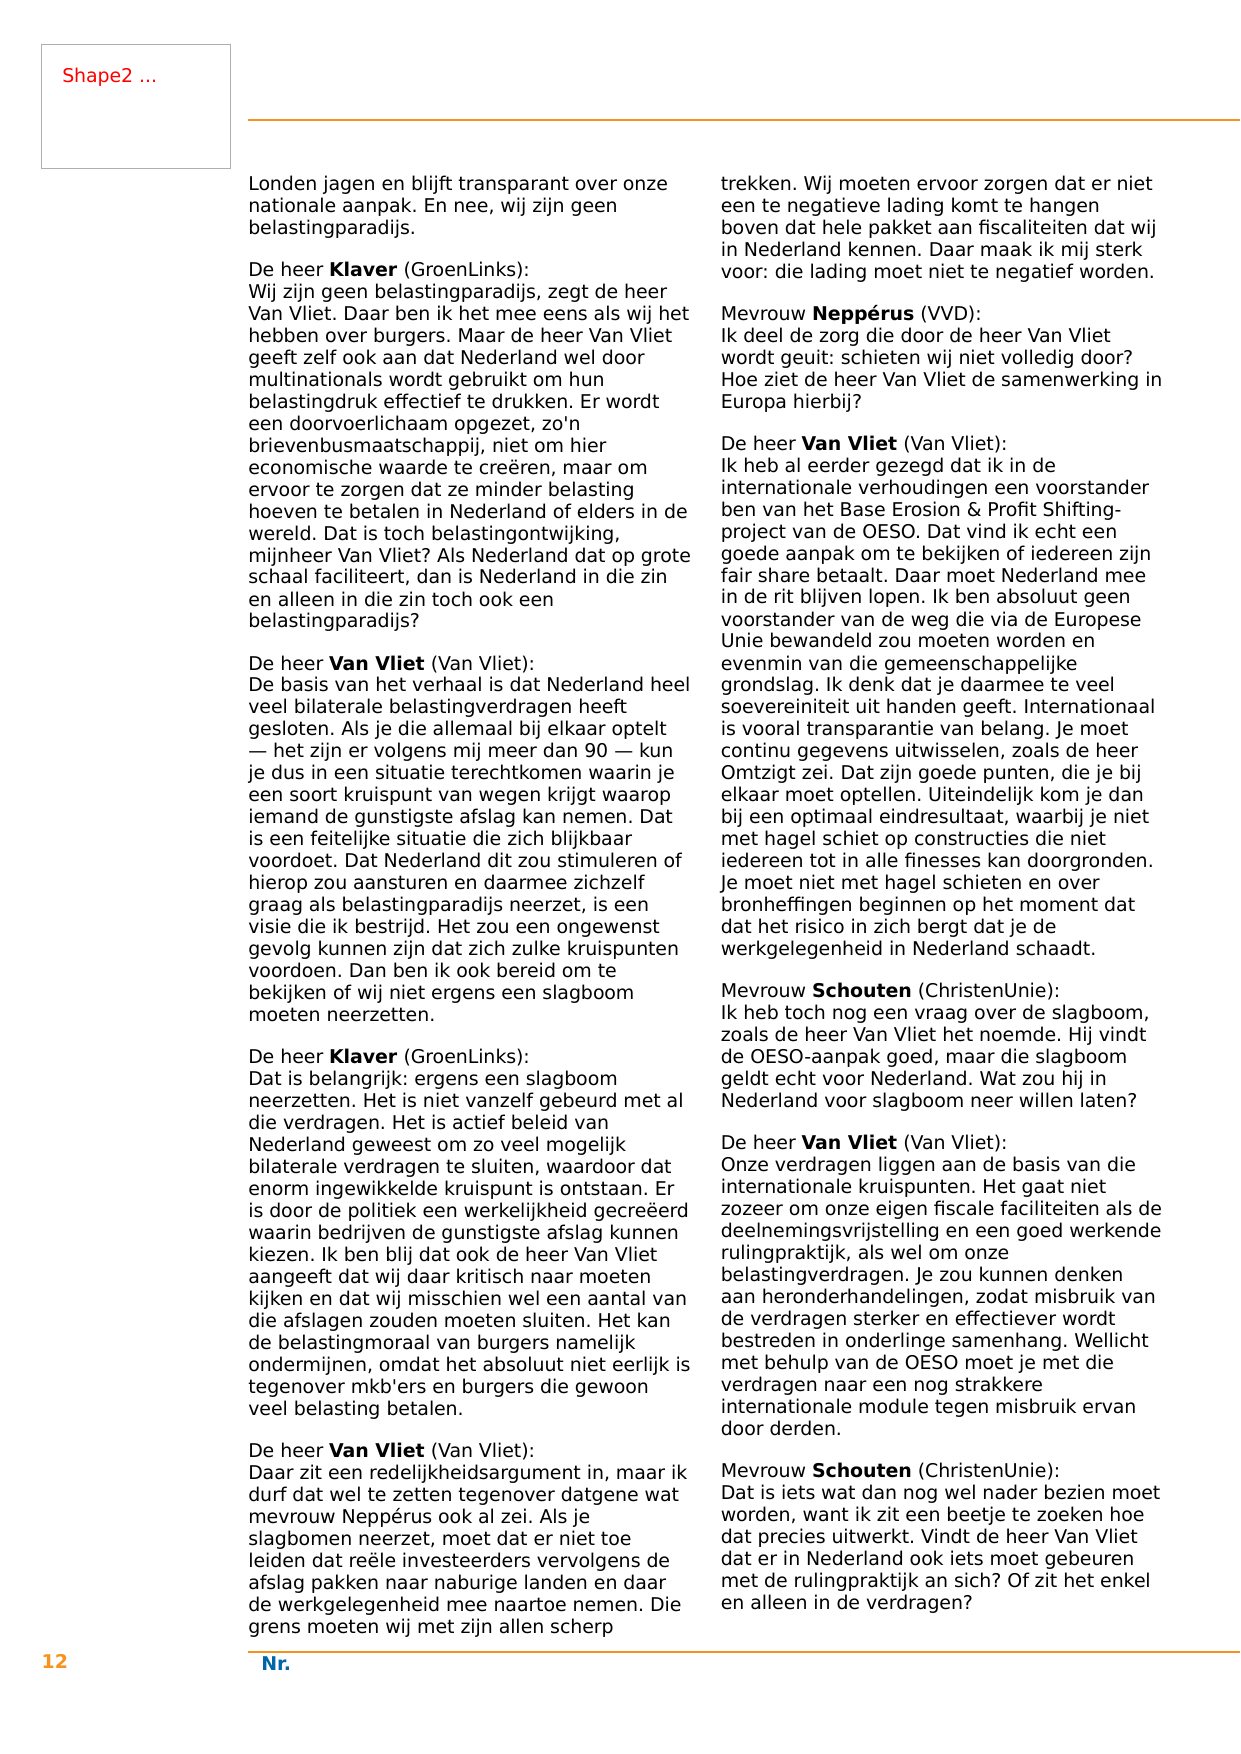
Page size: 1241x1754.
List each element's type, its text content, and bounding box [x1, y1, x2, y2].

text De heer Klaver (GroenLinks): [248, 259, 691, 281]
text Daar zit een redelijkheidsargument in, maar ik durf dat wel te zetten tegenover datgene wat mevrouw Neppérus ook al zei. Als je slagbomen neerzet, moet dat er niet toe leiden dat reële investeerders vervolgens de afslag pakken naar naburige landen en daar de werkgelegenheid mee naartoe nemen. Die grens moeten wij met zijn allen scherp [248, 1462, 691, 1637]
text De heer Klaver (GroenLinks): [248, 1046, 691, 1068]
text De heer Van Vliet (Van Vliet): [721, 1132, 1163, 1154]
text Mevrouw Neppérus (VVD): [721, 303, 1163, 325]
text Dat is belangrijk: ergens een slagboom neerzetten. Het is niet vanzelf gebeurd met al die verdragen. Het is actief beleid van Nederland geweest om zo veel mogelijk bilaterale verdragen te sluiten, waardoor dat enorm ingewikkelde kruispunt is ontstaan. Er is door de politiek een werkelijkheid gecreëerd waarin bedrijven de gunstigste afslag kunnen kiezen. Ik ben blij dat ook de heer Van Vliet aangeeft dat wij daar kritisch naar moeten kijken en dat wij misschien wel een aantal van die afslagen zouden moeten sluiten. Het kan de belastingmoraal van burgers namelijk ondermijnen, omdat het absoluut niet eerlijk is tegenover mkb'ers en burgers die gewoon veel belasting betalen. [248, 1068, 691, 1420]
text De heer Van Vliet (Van Vliet): [248, 1440, 691, 1462]
text De heer Van Vliet (Van Vliet): [248, 652, 691, 674]
text Londen jagen en blijft transparant over onze nationale aanpak. En nee, wij zijn geen belastingparadijs. [248, 173, 691, 239]
text Ik deel de zorg die door de heer Van Vliet wordt geuit: schieten wij niet volledig door? Hoe ziet de heer Van Vliet de samenwerking in Europa hierbij? [721, 325, 1163, 413]
text Mevrouw Schouten (ChristenUnie): [721, 980, 1163, 1002]
text De heer Van Vliet (Van Vliet): [721, 433, 1163, 454]
text Onze verdragen liggen aan de basis van die internationale kruispunten. Het gaat niet zozeer om onze eigen fiscale faciliteiten als de deelnemingsvrijstelling en een goed werkende rulingpraktijk, als wel om onze belastingverdragen. Je zou kunnen denken aan heronderhandelingen, zodat misbruik van de verdragen sterker en effectiever wordt bestreden in onderlinge samenhang. Wellicht met behulp van de OESO moet je met die verdragen naar een nog strakkere internationale module tegen misbruik ervan door derden. [721, 1154, 1163, 1440]
text Dat is iets wat dan nog wel nader bezien moet worden, want ik zit een beetje te zoeken hoe dat precies uitwerkt. Vindt de heer Van Vliet dat er in Nederland ook iets moet gebeuren met de rulingpraktijk an sich? Of zit het enkel en alleen in de verdragen? [721, 1482, 1163, 1613]
text Mevrouw Schouten (ChristenUnie): [721, 1460, 1163, 1482]
text Ik heb toch nog een vraag over de slagboom, zoals de heer Van Vliet het noemde. Hij vindt de OESO-aanpak goed, maar die slagboom geldt echt voor Nederland. Wat zou hij in Nederland voor slagboom neer willen laten? [721, 1002, 1163, 1112]
text De basis van het verhaal is dat Nederland heel veel bilaterale belastingverdragen heeft gesloten. Als je die allemaal bij elkaar optelt — het zijn er volgens mij meer dan 90 — kun je dus in een situatie terechtkomen waarin je een soort kruispunt van wegen krijgt waarop iemand de gunstigste afslag kan nemen. Dat is een feitelijke situatie die zich blijkbaar voordoet. Dat Nederland dit zou stimuleren of hierop zou aansturen en daarmee zichzelf graag als belastingparadijs neerzet, is een visie die ik bestrijd. Het zou een ongewenst gevolg kunnen zijn dat zich zulke kruispunten voordoen. Dan ben ik ook bereid om te bekijken of wij niet ergens een slagboom moeten neerzetten. [248, 674, 691, 1026]
text trekken. Wij moeten ervoor zorgen dat er niet een te negatieve lading komt te hangen boven dat hele pakket aan fiscaliteiten dat wij in Nederland kennen. Daar maak ik mij sterk voor: die lading moet niet te negatief worden. [721, 173, 1163, 283]
text Wij zijn geen belastingparadijs, zegt de heer Van Vliet. Daar ben ik het mee eens als wij het hebben over burgers. Maar de heer Van Vliet geeft zelf ook aan dat Nederland wel door multinationals wordt gebruikt om hun belastingdruk effectief te drukken. Er wordt een doorvoerlichaam opgezet, zo'n brievenbusmaatschappij, niet om hier economische waarde te creëren, maar om ervoor te zorgen dat ze minder belasting hoeven te betalen in Nederland of elders in de wereld. Dat is toch belastingontwijking, mijnheer Van Vliet? Als Nederland dat op grote schaal faciliteert, dan is Nederland in die zin en alleen in die zin toch ook een belastingparadijs? [248, 281, 691, 632]
text Ik heb al eerder gezegd dat ik in de internationale verhoudingen een voorstander ben van het Base Erosion & Profit Shifting-project van de OESO. Dat vind ik echt een goede aanpak om te bekijken of iedereen zijn fair share betaalt. Daar moet Nederland mee in de rit blijven lopen. Ik ben absoluut geen voorstander van de weg die via de Europese Unie bewandeld zou moeten worden en evenmin van die gemeenschappelijke grondslag. Ik denk dat je daarmee te veel soevereiniteit uit handen geeft. Internationaal is vooral transparantie van belang. Je moet continu gegevens uitwisselen, zoals de heer Omtzigt zei. Dat zijn goede punten, die je bij elkaar moet optellen. Uiteindelijk kom je dan bij een optimaal eindresultaat, waarbij je niet met hagel schiet op constructies die niet iedereen tot in alle finesses kan doorgronden. Je moet niet met hagel schieten en over bronheffingen beginnen op het moment dat dat het risico in zich bergt dat je de werkgelegenheid in Nederland schaadt. [721, 454, 1163, 960]
